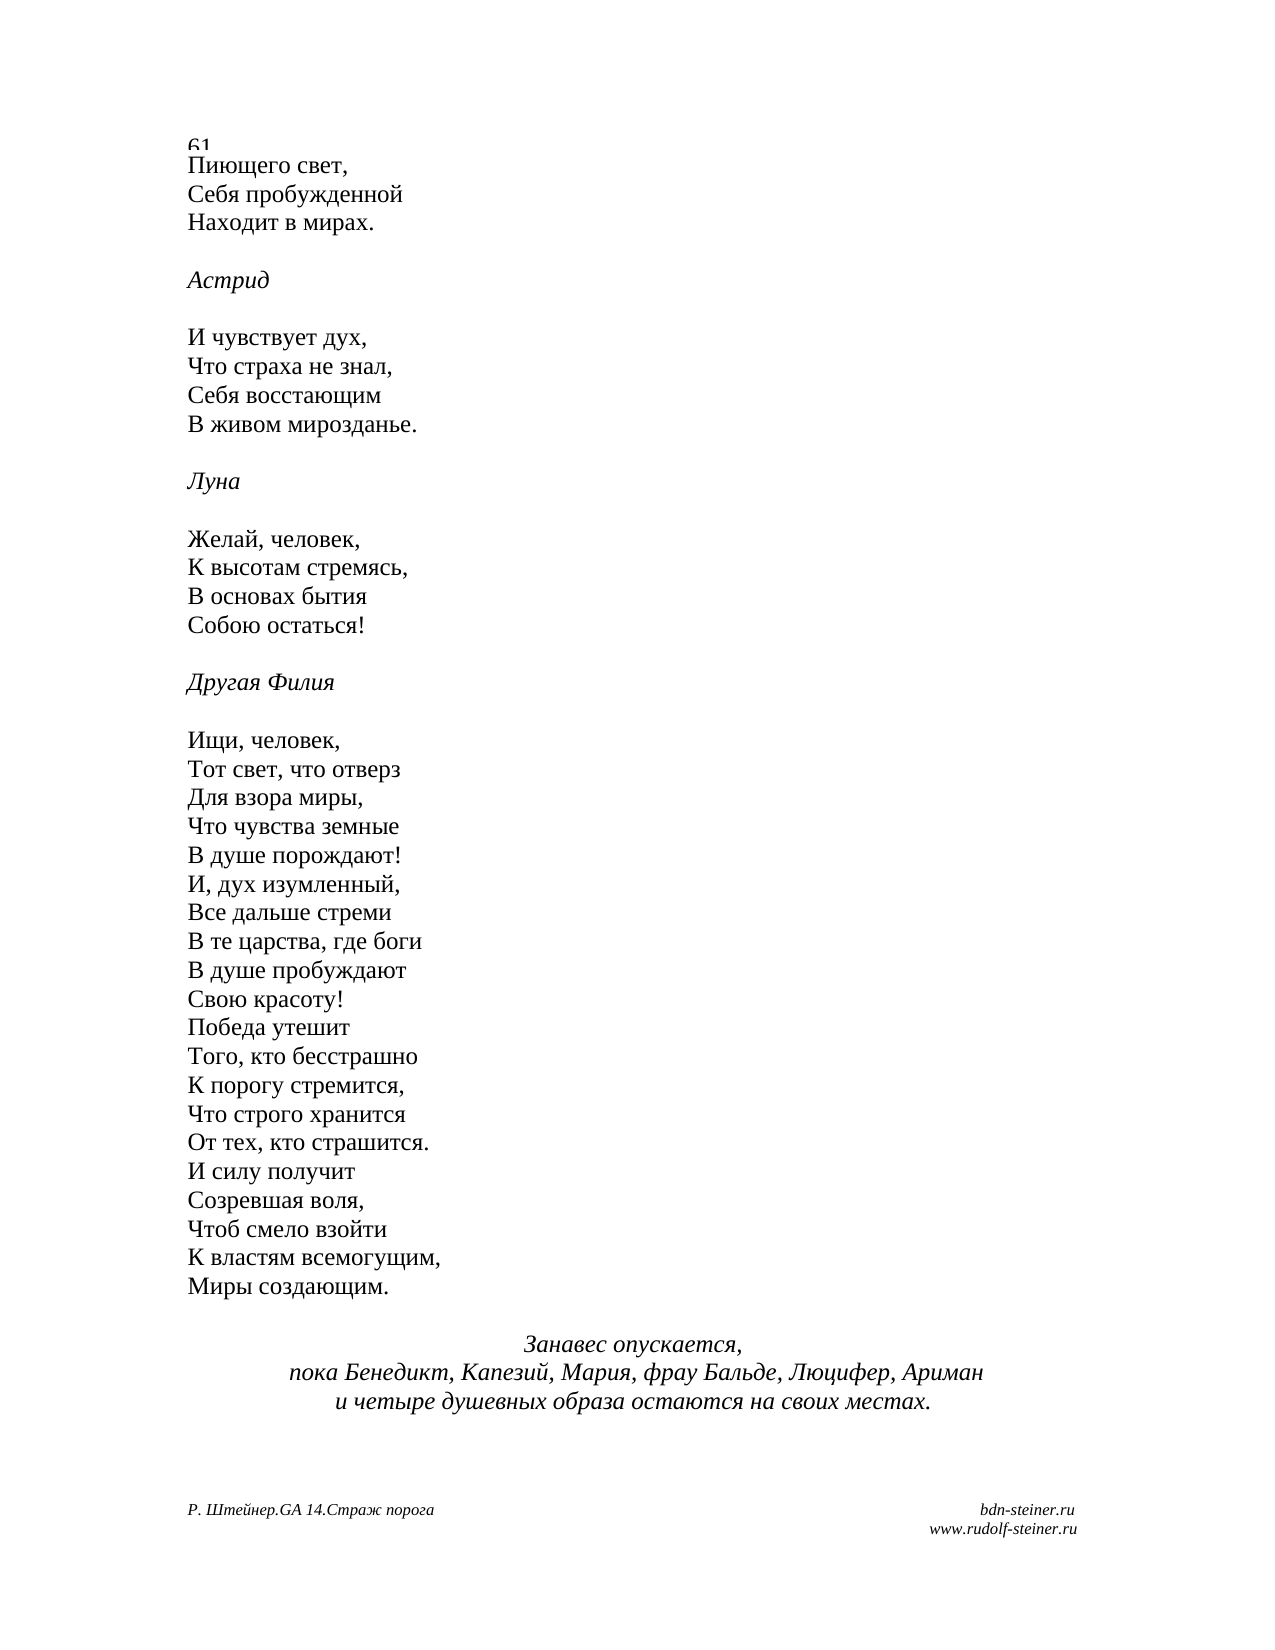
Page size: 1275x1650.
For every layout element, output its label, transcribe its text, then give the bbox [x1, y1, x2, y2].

text Занавес опускается, пока Бенедикт, Капезий, Мария, фрау Бальде, Люцифер, Ариман и четыре душевных образа остаются на своих местах. [187, 1329, 1087, 1415]
text Желай, человек, К высотам стремясь, В основах бытия Собою остаться! [187, 524, 1087, 639]
text Луна [187, 466, 1087, 495]
text И чувствует дух, Что страха не знал, Себя восстающим В живом мирозданье. [187, 322, 1087, 437]
text Пиющего свет, Себя пробужденной Находит в мирах. [187, 150, 1087, 236]
text Ищи, человек, Тот свет, что отверз Для взора миры, Что чувства земные В душе порождают! И, дух изумленный, Все дальше стреми В те царства, где боги В душе пробуждают Свою красоту! Победа утешит Того, кто бесстрашно К порогу стремится, Что строго хранится От тех, кто страшится. И силу получит Созревшая воля, Чтоб смело взойти К властям всемогущим, Миры создающим. [187, 725, 1087, 1300]
text Другая Филия [187, 667, 1087, 696]
text Астрид [187, 265, 1087, 294]
